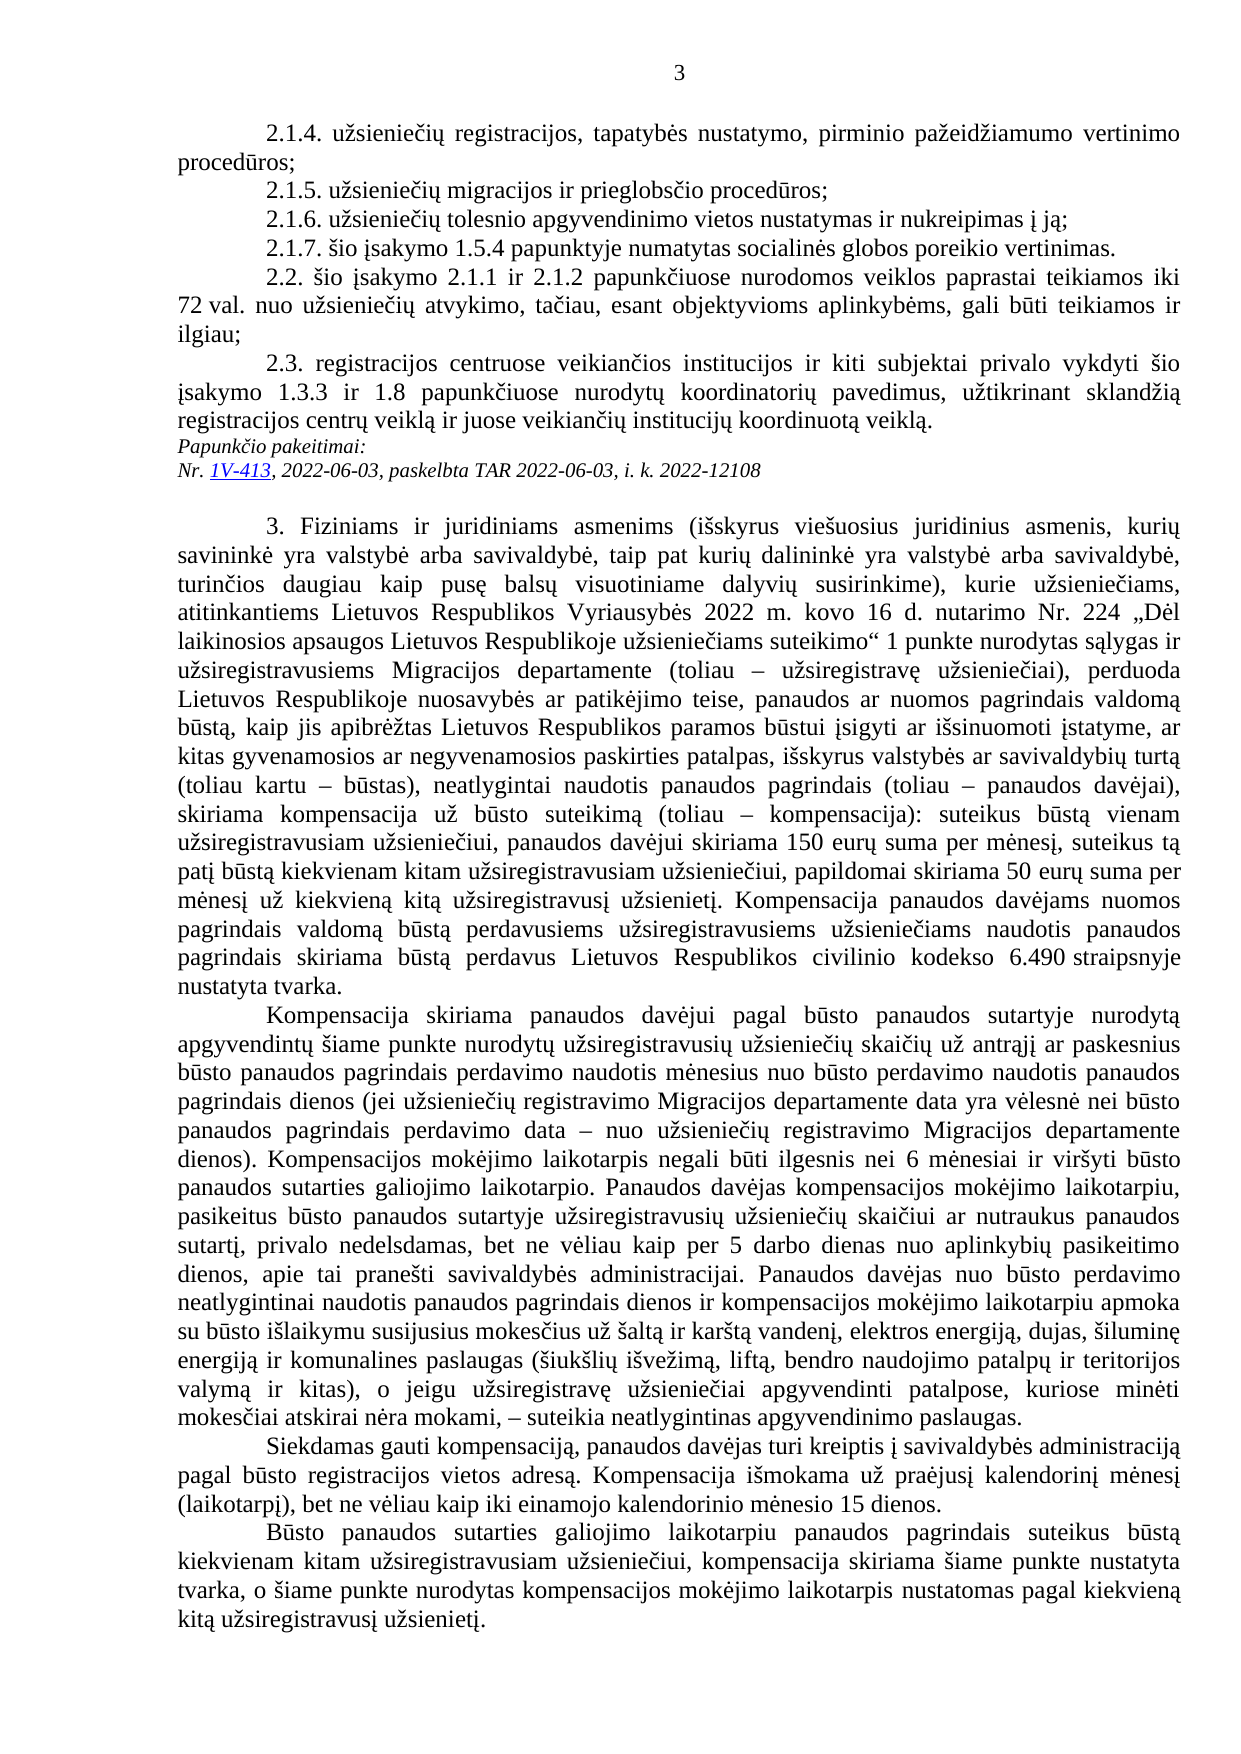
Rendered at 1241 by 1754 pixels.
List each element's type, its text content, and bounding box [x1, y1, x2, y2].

text 2.1.6. užsieniečių tolesnio apgyvendinimo vietos nustatymas ir nukreipimas į ją; [177, 204, 1181, 233]
text Nr. 1V-413, 2022-06-03, paskelbta TAR 2022-06-03, i. k. 2022-12108 [177, 458, 1181, 482]
text 2.2. šio įsakymo 2.1.1 ir 2.1.2 papunkčiuose nurodomos veiklos paprastai teikiamos iki 72 val. nuo užsieniečių atvykimo, tačiau, esant objektyvioms aplinkybėms, gali būti teikiamos ir ilgiau; [177, 262, 1181, 348]
text 2.1.7. šio įsakymo 1.5.4 papunktyje numatytas socialinės globos poreikio vertinimas. [177, 233, 1181, 262]
text 3. Fiziniams ir juridiniams asmenims (išskyrus viešuosius juridinius asmenis, kurių savininkė yra valstybė arba savivaldybė, taip pat kurių dalininkė yra valstybė arba savivaldybė, turinčios daugiau kaip pusę balsų visuotiniame dalyvių susirinkime), kurie užsieniečiams, atitinkantiems Lietuvos Respublikos Vyriausybės 2022 m. kovo 16 d. nutarimo Nr. 224 „Dėl laikinosios apsaugos Lietuvos Respublikoje užsieniečiams suteikimo“ 1 punkte nurodytas sąlygas ir užsiregistravusiems Migracijos departamente (toliau – užsiregistravę užsieniečiai), perduoda Lietuvos Respublikoje nuosavybės ar patikėjimo teise, panaudos ar nuomos pagrindais valdomą būstą, kaip jis apibrėžtas Lietuvos Respublikos paramos būstui įsigyti ar išsinuomoti įstatyme, ar kitas gyvenamosios ar negyvenamosios paskirties patalpas, išskyrus valstybės ar savivaldybių turtą (toliau kartu – būstas), neatlygintai naudotis panaudos pagrindais (toliau – panaudos davėjai), skiriama kompensacija už būsto suteikimą (toliau – kompensacija): suteikus būstą vienam užsiregistravusiam užsieniečiui, panaudos davėjui skiriama 150 eurų suma per mėnesį, suteikus tą patį būstą kiekvienam kitam užsiregistravusiam užsieniečiui, papildomai skiriama 50 eurų suma per mėnesį už kiekvieną kitą užsiregistravusį užsienietį. Kompensacija panaudos davėjams nuomos pagrindais valdomą būstą perdavusiems užsiregistravusiems užsieniečiams naudotis panaudos pagrindais skiriama būstą perdavus Lietuvos Respublikos civilinio kodekso 6.490 straipsnyje nustatyta tvarka. [177, 511, 1181, 1000]
text 2.1.4. užsieniečių registracijos, tapatybės nustatymo, pirminio pažeidžiamumo vertinimo procedūros; [177, 118, 1181, 176]
text Papunkčio pakeitimai: [177, 434, 1181, 458]
text Siekdamas gauti kompensaciją, panaudos davėjas turi kreiptis į savivaldybės administraciją pagal būsto registracijos vietos adresą. Kompensacija išmokama už praėjusį kalendorinį mėnesį (laikotarpį), bet ne vėliau kaip iki einamojo kalendorinio mėnesio 15 dienos. [177, 1431, 1181, 1517]
text 2.3. registracijos centruose veikiančios institucijos ir kiti subjektai privalo vykdyti šio įsakymo 1.3.3 ir 1.8 papunkčiuose nurodytų koordinatorių pavedimus, užtikrinant sklandžią registracijos centrų veiklą ir juose veikiančių institucijų koordinuotą veiklą. [177, 348, 1181, 434]
text Kompensacija skiriama panaudos davėjui pagal būsto panaudos sutartyje nurodytą apgyvendintų šiame punkte nurodytų užsiregistravusių užsieniečių skaičių už antrąjį ar paskesnius būsto panaudos pagrindais perdavimo naudotis mėnesius nuo būsto perdavimo naudotis panaudos pagrindais dienos (jei užsieniečių registravimo Migracijos departamente data yra vėlesnė nei būsto panaudos pagrindais perdavimo data – nuo užsieniečių registravimo Migracijos departamente dienos). Kompensacijos mokėjimo laikotarpis negali būti ilgesnis nei 6 mėnesiai ir viršyti būsto panaudos sutarties galiojimo laikotarpio. Panaudos davėjas kompensacijos mokėjimo laikotarpiu, pasikeitus būsto panaudos sutartyje užsiregistravusių užsieniečių skaičiui ar nutraukus panaudos sutartį, privalo nedelsdamas, bet ne vėliau kaip per 5 darbo dienas nuo aplinkybių pasikeitimo dienos, apie tai pranešti savivaldybės administracijai. Panaudos davėjas nuo būsto perdavimo neatlygintinai naudotis panaudos pagrindais dienos ir kompensacijos mokėjimo laikotarpiu apmoka su būsto išlaikymu susijusius mokesčius už šaltą ir karštą vandenį, elektros energiją, dujas, šiluminę energiją ir komunalines paslaugas (šiukšlių išvežimą, liftą, bendro naudojimo patalpų ir teritorijos valymą ir kitas), o jeigu užsiregistravę užsieniečiai apgyvendinti patalpose, kuriose minėti mokesčiai atskirai nėra mokami, – suteikia neatlygintinas apgyvendinimo paslaugas. [177, 1000, 1181, 1431]
text 2.1.5. užsieniečių migracijos ir prieglobsčio procedūros; [177, 176, 1181, 204]
text Būsto panaudos sutarties galiojimo laikotarpiu panaudos pagrindais suteikus būstą kiekvienam kitam užsiregistravusiam užsieniečiui, kompensacija skiriama šiame punkte nustatyta tvarka, o šiame punkte nurodytas kompensacijos mokėjimo laikotarpis nustatomas pagal kiekvieną kitą užsiregistravusį užsienietį. [177, 1517, 1181, 1632]
